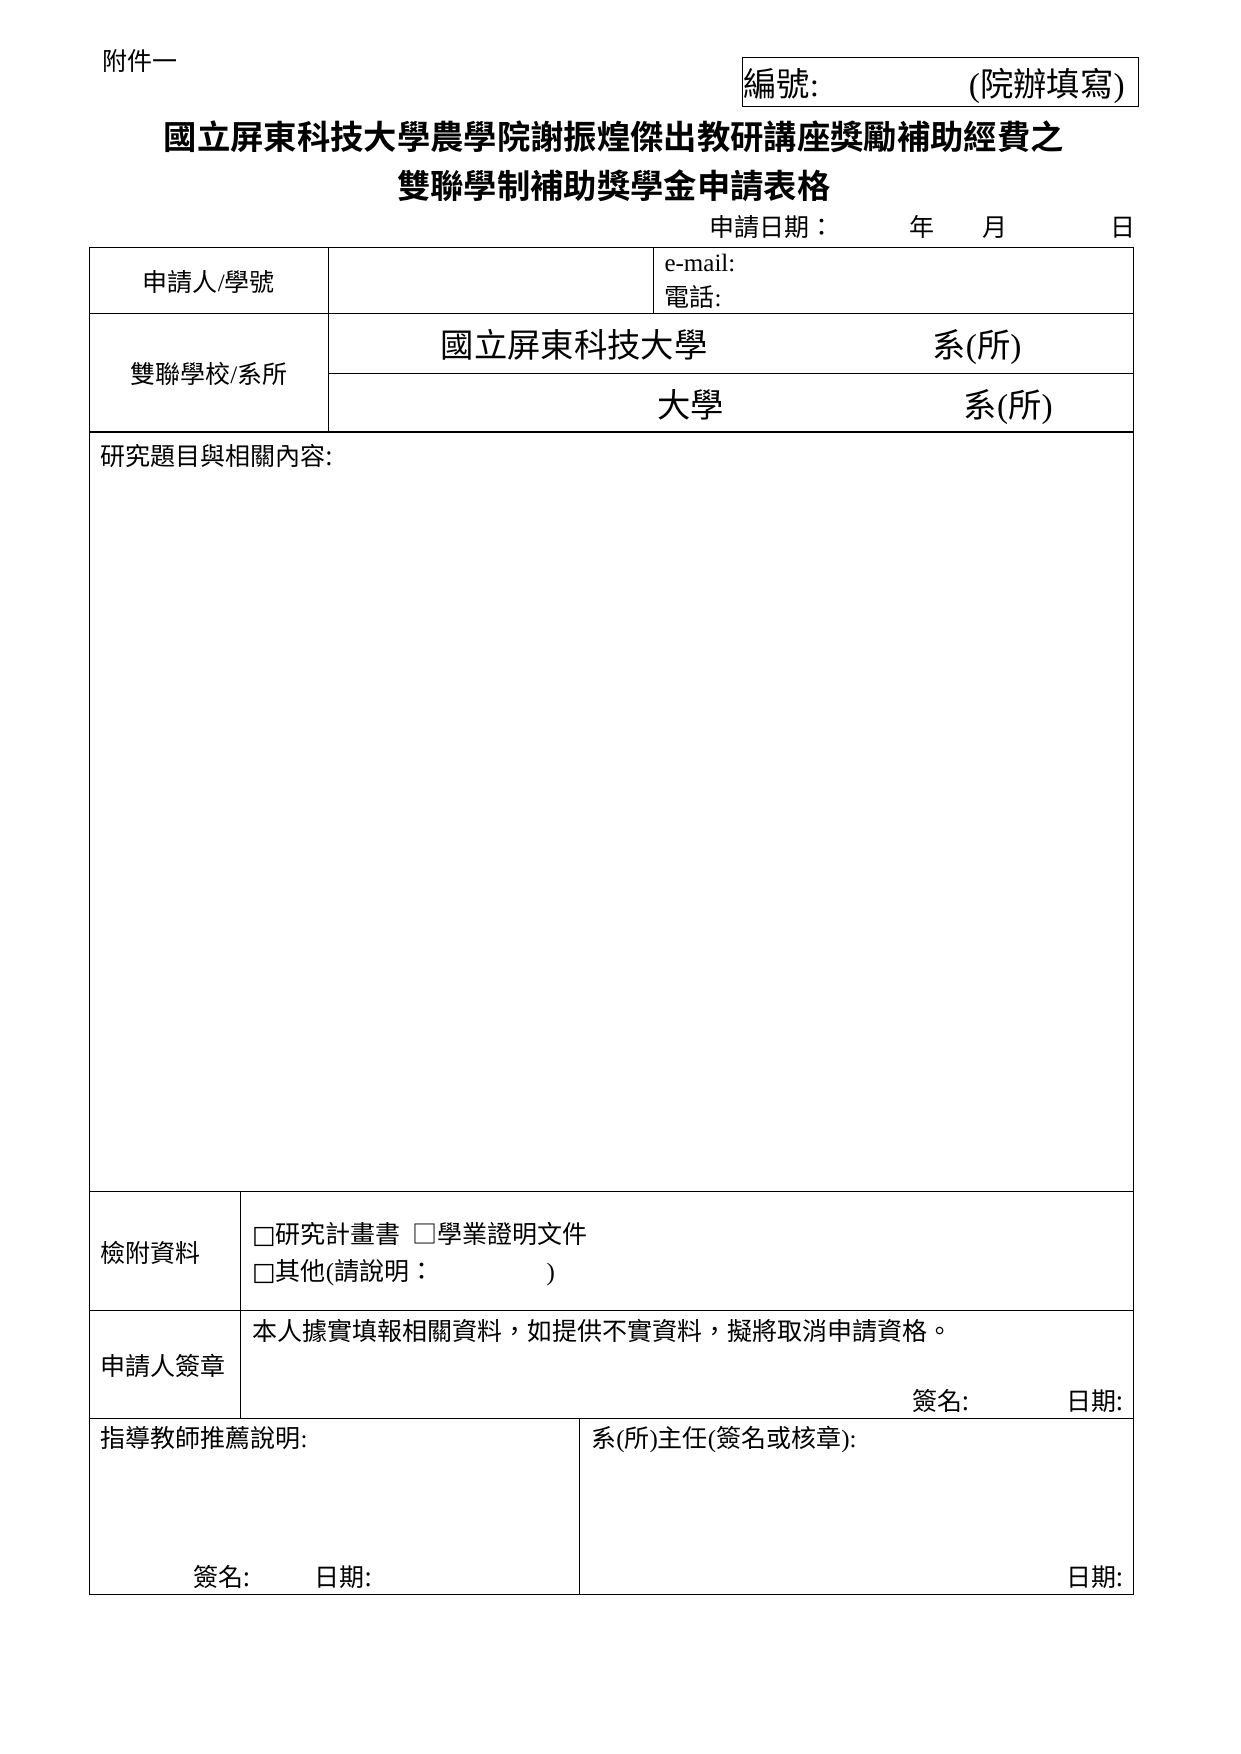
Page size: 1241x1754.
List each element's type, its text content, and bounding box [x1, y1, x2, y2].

table_cell 國立屏東科技大學 系(所) [329, 314, 1133, 372]
table_cell [329, 248, 653, 313]
table_cell e-mail: 電話: [654, 248, 1133, 313]
table_cell 大學 系(所) [329, 374, 1133, 431]
table_header 年 [845, 208, 934, 247]
table_cell [90, 476, 1133, 1191]
text 國立屏東科技大學農學院謝振煌傑出教研講座獎勵補助經費之 [89, 111, 1138, 159]
table_cell 申請人/學號 [90, 248, 328, 313]
table_header 月 [934, 208, 1008, 247]
table_header [89, 208, 633, 247]
table_cell 雙聯學校/系所 [90, 314, 328, 431]
table_header 日 [1008, 208, 1134, 247]
table_cell 研究題目與相關內容: [90, 433, 1133, 476]
table_cell 本人據實填報相關資料，如提供不實資料，擬將取消申請資格。 簽名: 日期: [241, 1311, 1133, 1418]
text 附件一 [102, 41, 231, 78]
table_cell 申請人簽章 [90, 1311, 240, 1418]
text 雙聯學制補助獎學金申請表格 [89, 159, 1138, 208]
table_cell 檢附資料 [90, 1192, 240, 1310]
table_header 申請日期： [633, 208, 845, 247]
table_header 編號: (院辦填寫) [743, 58, 1138, 106]
table_cell 系(所)主任(簽名或核章): 日期: [580, 1419, 1133, 1594]
table_cell 指導教師推薦說明: 簽名: 日期: [90, 1419, 579, 1594]
table_cell □研究計畫書 □學業證明文件 □其他(請說明： ) [241, 1192, 1133, 1310]
